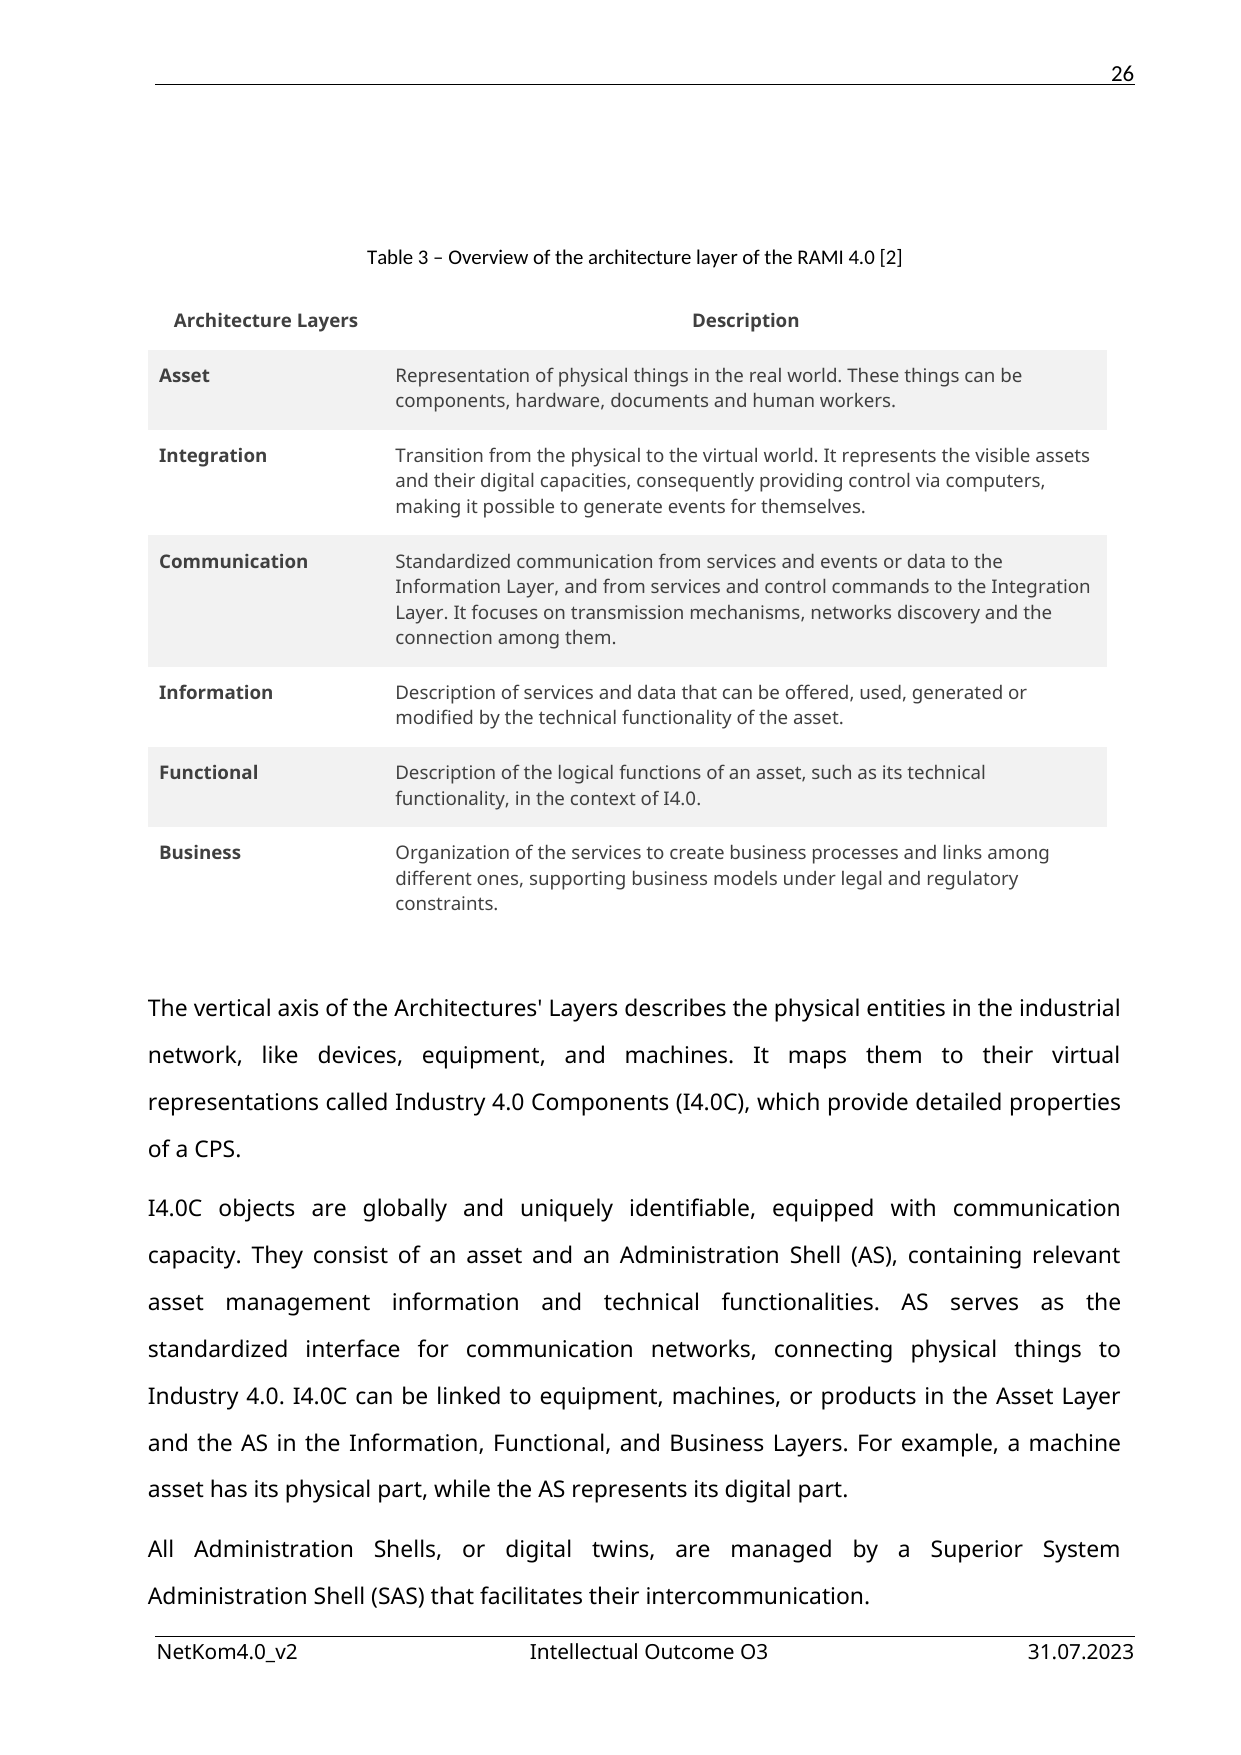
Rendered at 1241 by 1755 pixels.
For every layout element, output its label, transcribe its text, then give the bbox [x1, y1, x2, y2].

table_cell Business [148, 827, 384, 933]
text Table 3 – Overview of the architecture layer of the RAMI 4.0 [2] [148, 244, 1122, 270]
table_header Description [384, 295, 1107, 349]
text I4.0C objects are globally and uniquely identifiable, equipped with communication capacity. They consist of an asset and an Administration Shell (AS), containing relevant asset management information and technical functionalities. AS serves as the standardized interface for communication networks, connecting physical things to Industry 4.0. I4.0C can be linked to equipment, machines, or products in the Asset Layer and the AS in the Information, Functional, and Business Layers. For example, a machine asset has its physical part, while the AS represents its digital part. [148, 1192, 1122, 1505]
table_cell Standardized communication from services and events or data to the Information Layer, and from services and control commands to the Integration Layer. It focuses on transmission mechanisms, networks discovery and the connection among them. [384, 535, 1107, 667]
table_cell Description of the logical functions of an asset, such as its technical functionality, in the context of I4.0. [384, 747, 1107, 827]
table_cell Integration [148, 430, 384, 535]
table_cell Asset [148, 350, 384, 430]
table_cell Communication [148, 535, 384, 667]
table_cell Information [148, 667, 384, 747]
text The vertical axis of the Architectures' Layers describes the physical entities in the industrial network, like devices, equipment, and machines. It maps them to their virtual representations called Industry 4.0 Components (I4.0C), which provide detailed properties of a CPS. [148, 992, 1122, 1164]
table_header Architecture Layers [148, 295, 384, 349]
table_cell Description of services and data that can be offered, used, generated or modified by the technical functionality of the asset. [384, 667, 1107, 747]
table_cell Functional [148, 747, 384, 827]
text All Administration Shells, or digital twins, are managed by a Superior System Administration Shell (SAS) that facilitates their intercommunication. [148, 1533, 1122, 1611]
table_cell Representation of physical things in the real world. These things can be components, hardware, documents and human workers. [384, 350, 1107, 430]
table_cell Organization of the services to create business processes and links among different ones, supporting business models under legal and regulatory constraints. [384, 827, 1107, 933]
table_cell Transition from the physical to the virtual world. It represents the visible assets and their digital capacities, consequently providing control via computers, making it possible to generate events for themselves. [384, 430, 1107, 535]
